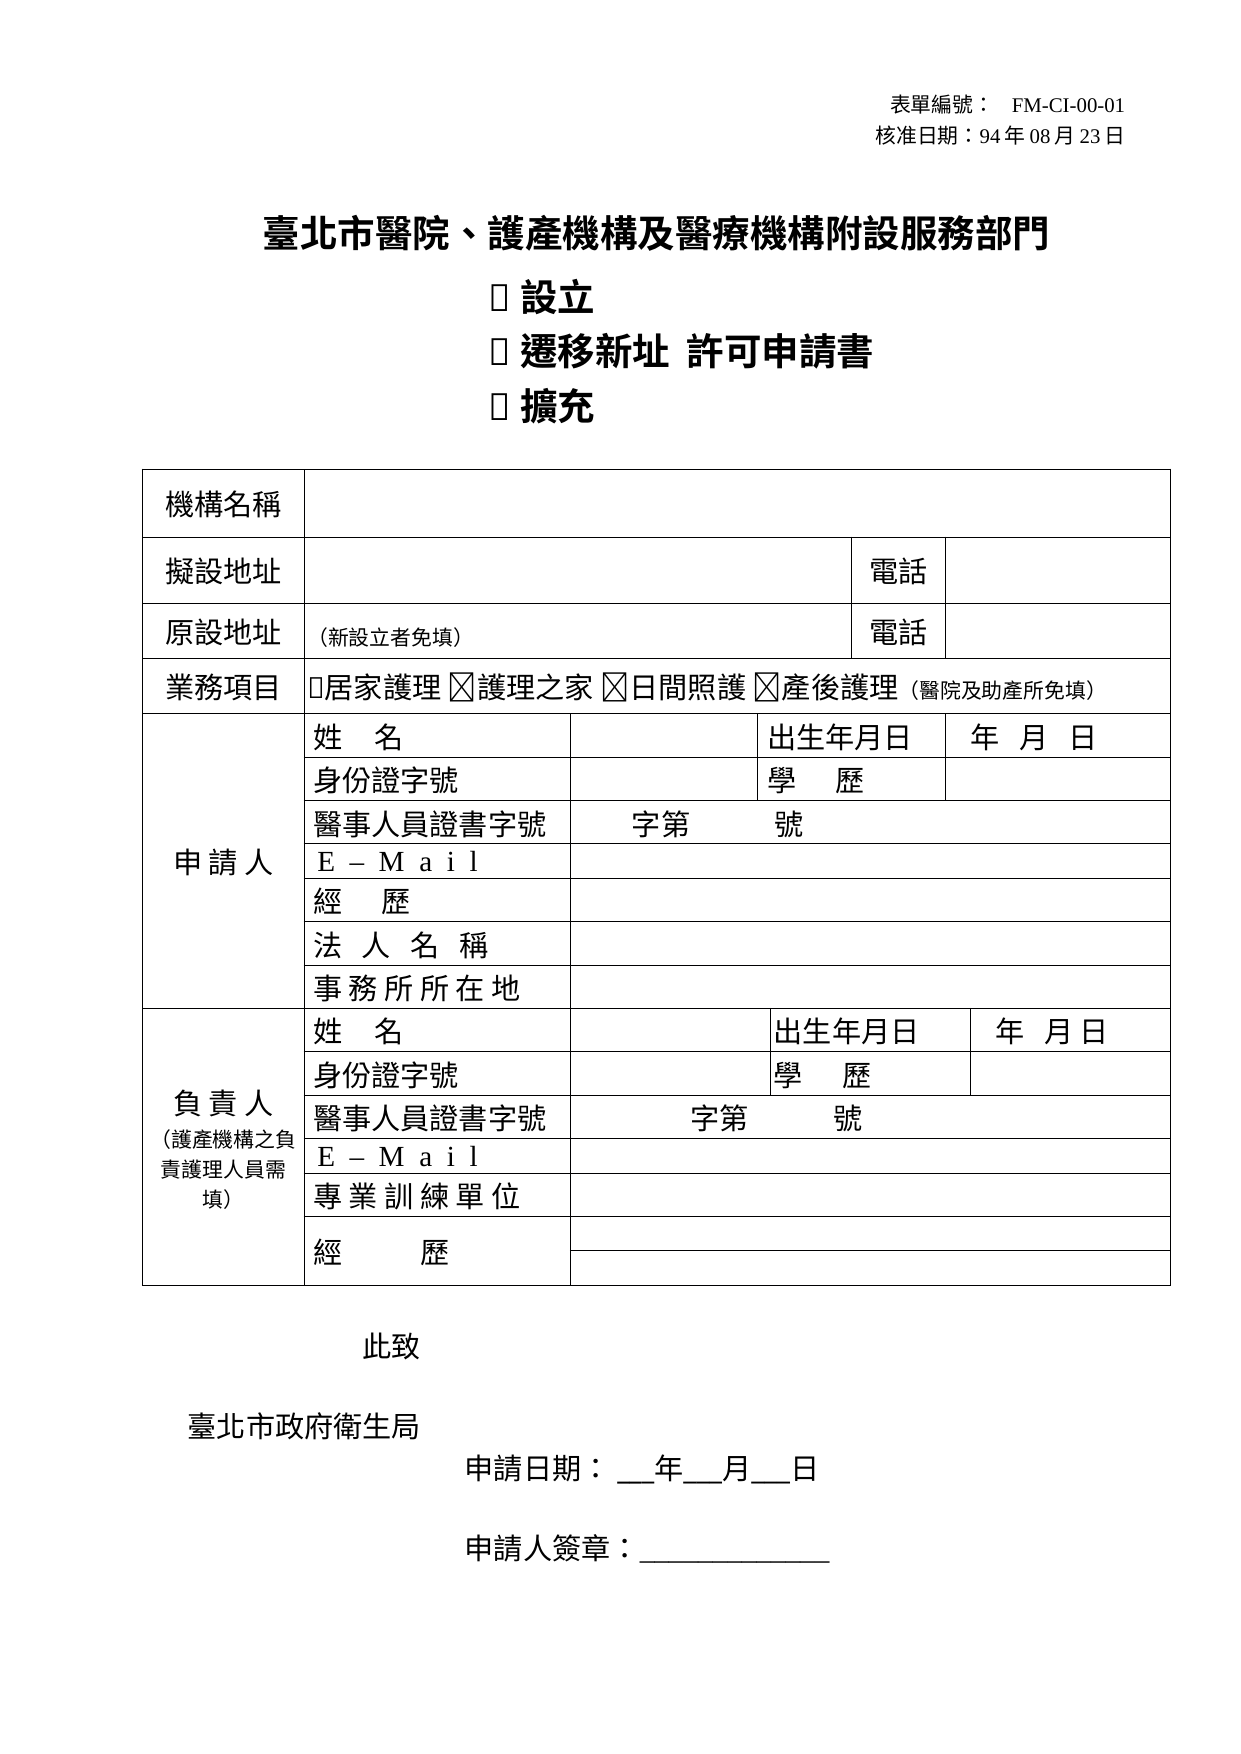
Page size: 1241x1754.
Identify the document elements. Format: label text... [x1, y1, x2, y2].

table_cell 姓 名 [305, 714, 570, 757]
table_cell [571, 1217, 1170, 1250]
table_cell 擬設地址 [143, 538, 304, 603]
text 此致 [187, 1323, 1197, 1366]
table_cell [571, 844, 1170, 878]
table_cell [571, 879, 1170, 921]
table_cell （新設立者免填） [305, 604, 851, 658]
table_cell 經 歷 [305, 1217, 570, 1285]
table_cell [305, 538, 851, 603]
table_cell [571, 1139, 1170, 1172]
table_cell 醫事人員證書字號 [305, 801, 570, 843]
table_cell [571, 1251, 1170, 1285]
table_cell 居家護理 護理之家 日間照護 產後護理（醫院及助產所免填） [305, 659, 1170, 713]
table_cell 申 請 人 [143, 714, 304, 1008]
table_cell [571, 922, 1170, 964]
table_cell [571, 758, 757, 800]
table_cell 經 歷 [305, 879, 570, 921]
text 申請日期： ___年___月___日 [187, 1446, 1125, 1488]
table_cell 原設地址 [143, 604, 304, 658]
table_cell 出生年月日 [771, 1009, 970, 1051]
table_cell [946, 604, 1170, 658]
text 臺北市醫院、護產機構及醫療機構附設服務部門 [187, 170, 1125, 268]
table_cell [571, 714, 757, 757]
table_cell [971, 1052, 1170, 1094]
table_cell 身份證字號 [305, 1052, 570, 1094]
table_cell 業務項目 [143, 659, 304, 713]
table_cell [946, 758, 1170, 800]
table_cell 事 務 所 所 在 地 [305, 966, 570, 1008]
table_header [305, 470, 1170, 537]
table_cell [946, 538, 1170, 603]
table_cell 負 責 人 （護產機構之負責護理人員需填） [143, 1009, 304, 1285]
table_cell 專 業 訓 練 單 位 [305, 1174, 570, 1216]
table_cell 醫事人員證書字號 [305, 1096, 570, 1138]
table_cell [571, 1174, 1170, 1216]
table_cell 電話 [852, 538, 945, 603]
table_cell 姓 名 [305, 1009, 570, 1051]
table_cell E – M a i l [305, 844, 570, 878]
table_cell 身份證字號 [305, 758, 570, 800]
text 臺北市政府衛生局 [187, 1403, 1197, 1446]
table_cell 電話 [852, 604, 945, 658]
table_cell [571, 966, 1170, 1008]
table_cell 字第 號 [571, 1096, 1170, 1138]
table_cell 法 人 名 稱 [305, 922, 570, 964]
table_cell 學 歷 [771, 1052, 970, 1094]
text  遷移新址 許可申請書 [187, 322, 1125, 377]
table_cell 年 月 日 [946, 714, 1170, 757]
table_cell 年 月 日 [971, 1009, 1170, 1051]
table_cell E – M a i l [305, 1139, 570, 1172]
table_header 機構名稱 [143, 470, 304, 537]
text 申請人簽章：_____________ [187, 1526, 1197, 1568]
table_cell 學 歷 [758, 758, 945, 800]
table_cell [571, 1009, 770, 1051]
table_cell 字第 號 [571, 801, 1170, 843]
table_cell 出生年月日 [758, 714, 945, 757]
table_cell [571, 1052, 770, 1094]
text  設立 [187, 268, 1125, 322]
text  擴充 [187, 377, 1125, 431]
